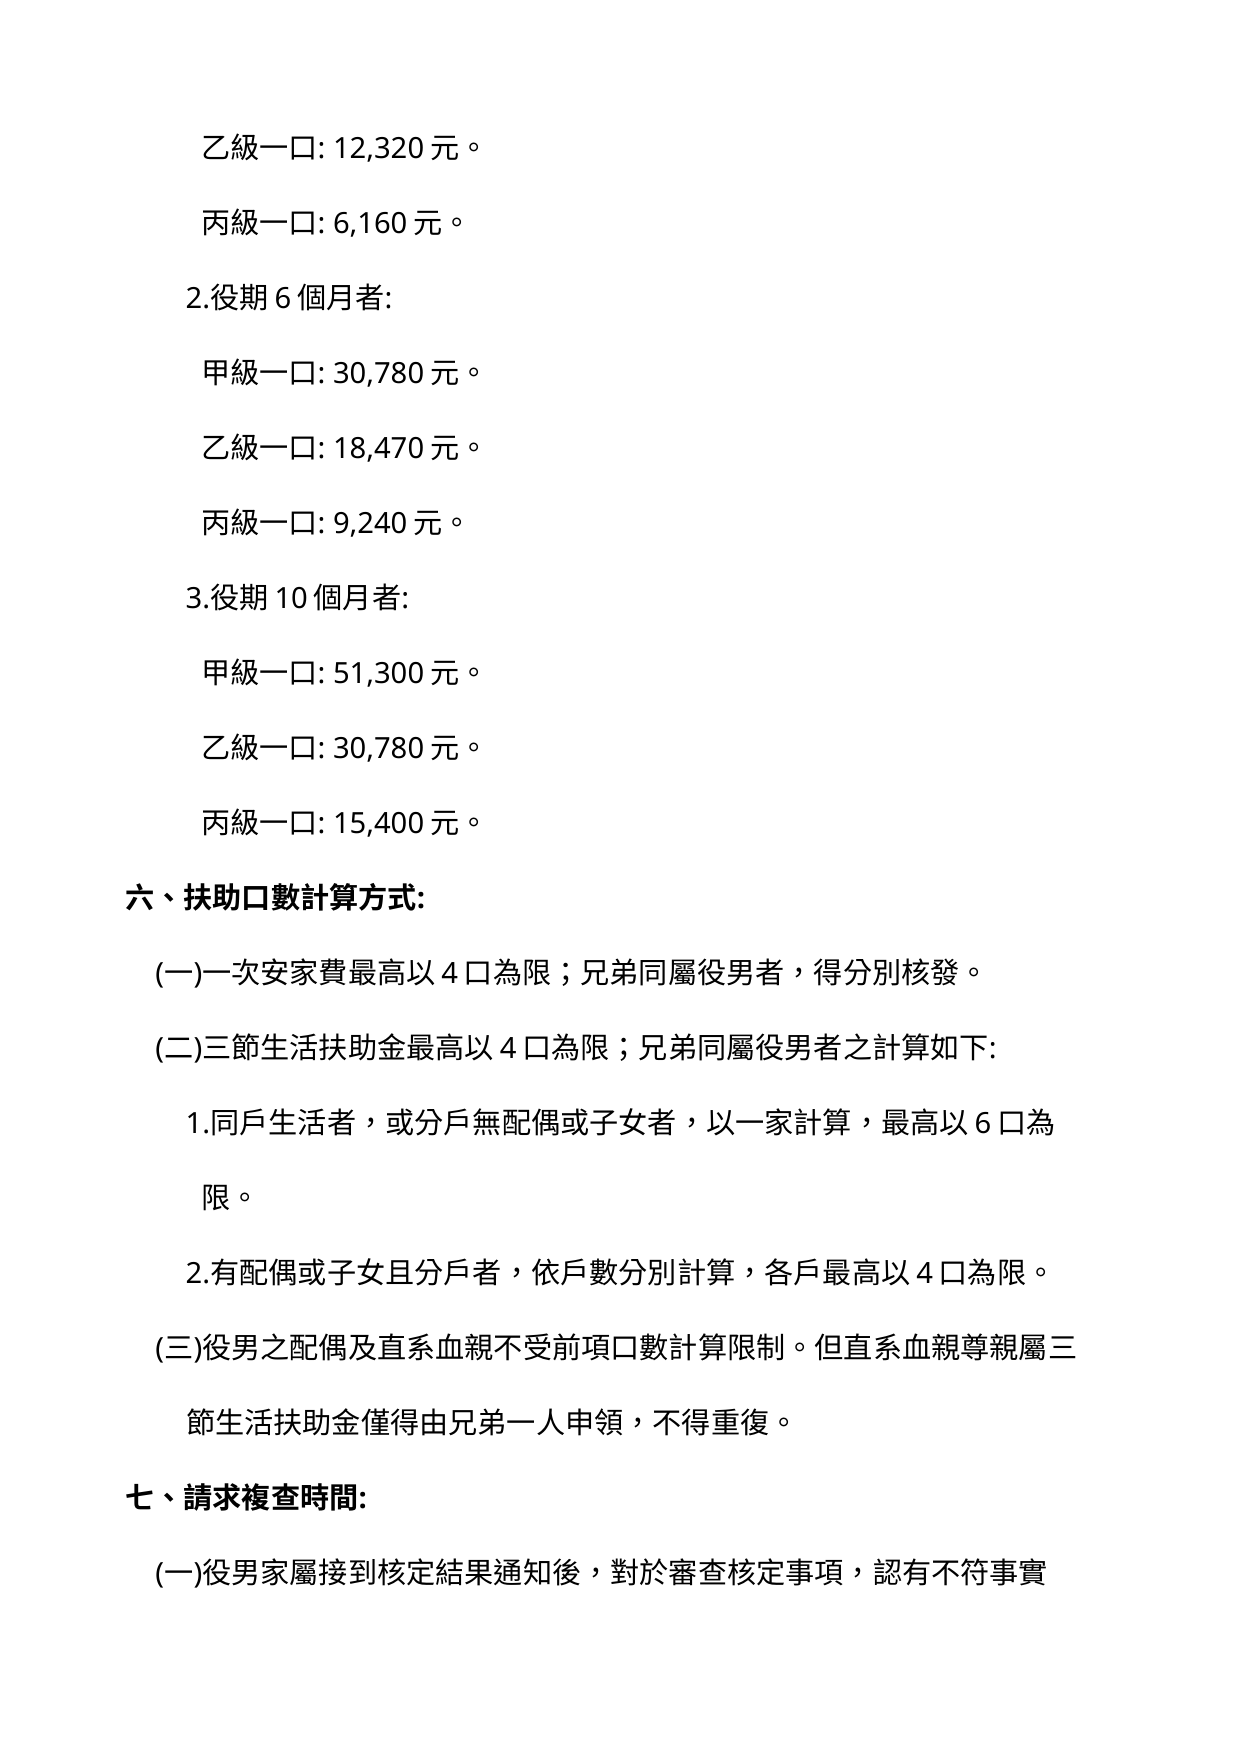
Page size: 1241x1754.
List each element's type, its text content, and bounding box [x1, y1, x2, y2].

text 丙級一口: 9,240元。 [125, 483, 1115, 558]
text (一)一次安家費最高以4口為限；兄弟同屬役男者，得分別核發。 [125, 933, 1115, 1008]
text 乙級一口: 12,320元。 [125, 108, 1115, 183]
text 乙級一口: 30,780元。 [125, 708, 1115, 783]
text 丙級一口: 15,400元。 [125, 783, 1115, 858]
text 3.役期10個月者: [125, 558, 1115, 633]
text (二)三節生活扶助金最高以4口為限；兄弟同屬役男者之計算如下: [125, 1008, 1115, 1083]
text 2.有配偶或子女且分戶者，依戶數分別計算，各戶最高以4口為限。 [125, 1233, 1115, 1308]
text 丙級一口: 6,160元。 [125, 183, 1115, 258]
text 2.役期6個月者: [125, 258, 1115, 333]
text 六、扶助口數計算方式: [125, 858, 1115, 933]
text 甲級一口: 30,780元。 [125, 333, 1115, 408]
text (一)役男家屬接到核定結果通知後，對於審查核定事項，認有不符事實 [125, 1533, 1115, 1608]
text 甲級一口: 51,300元。 [125, 633, 1115, 708]
text 七、請求複查時間: [125, 1458, 1115, 1533]
text 乙級一口: 18,470元。 [125, 408, 1115, 483]
text (三)役男之配偶及直系血親不受前項口數計算限制。但直系血親尊親屬三 節生活扶助金僅得由兄弟一人申領，不得重復。 [125, 1308, 1115, 1458]
text 1.同戶生活者，或分戶無配偶或子女者，以一家計算，最高以6口為 限。 [125, 1083, 1115, 1233]
